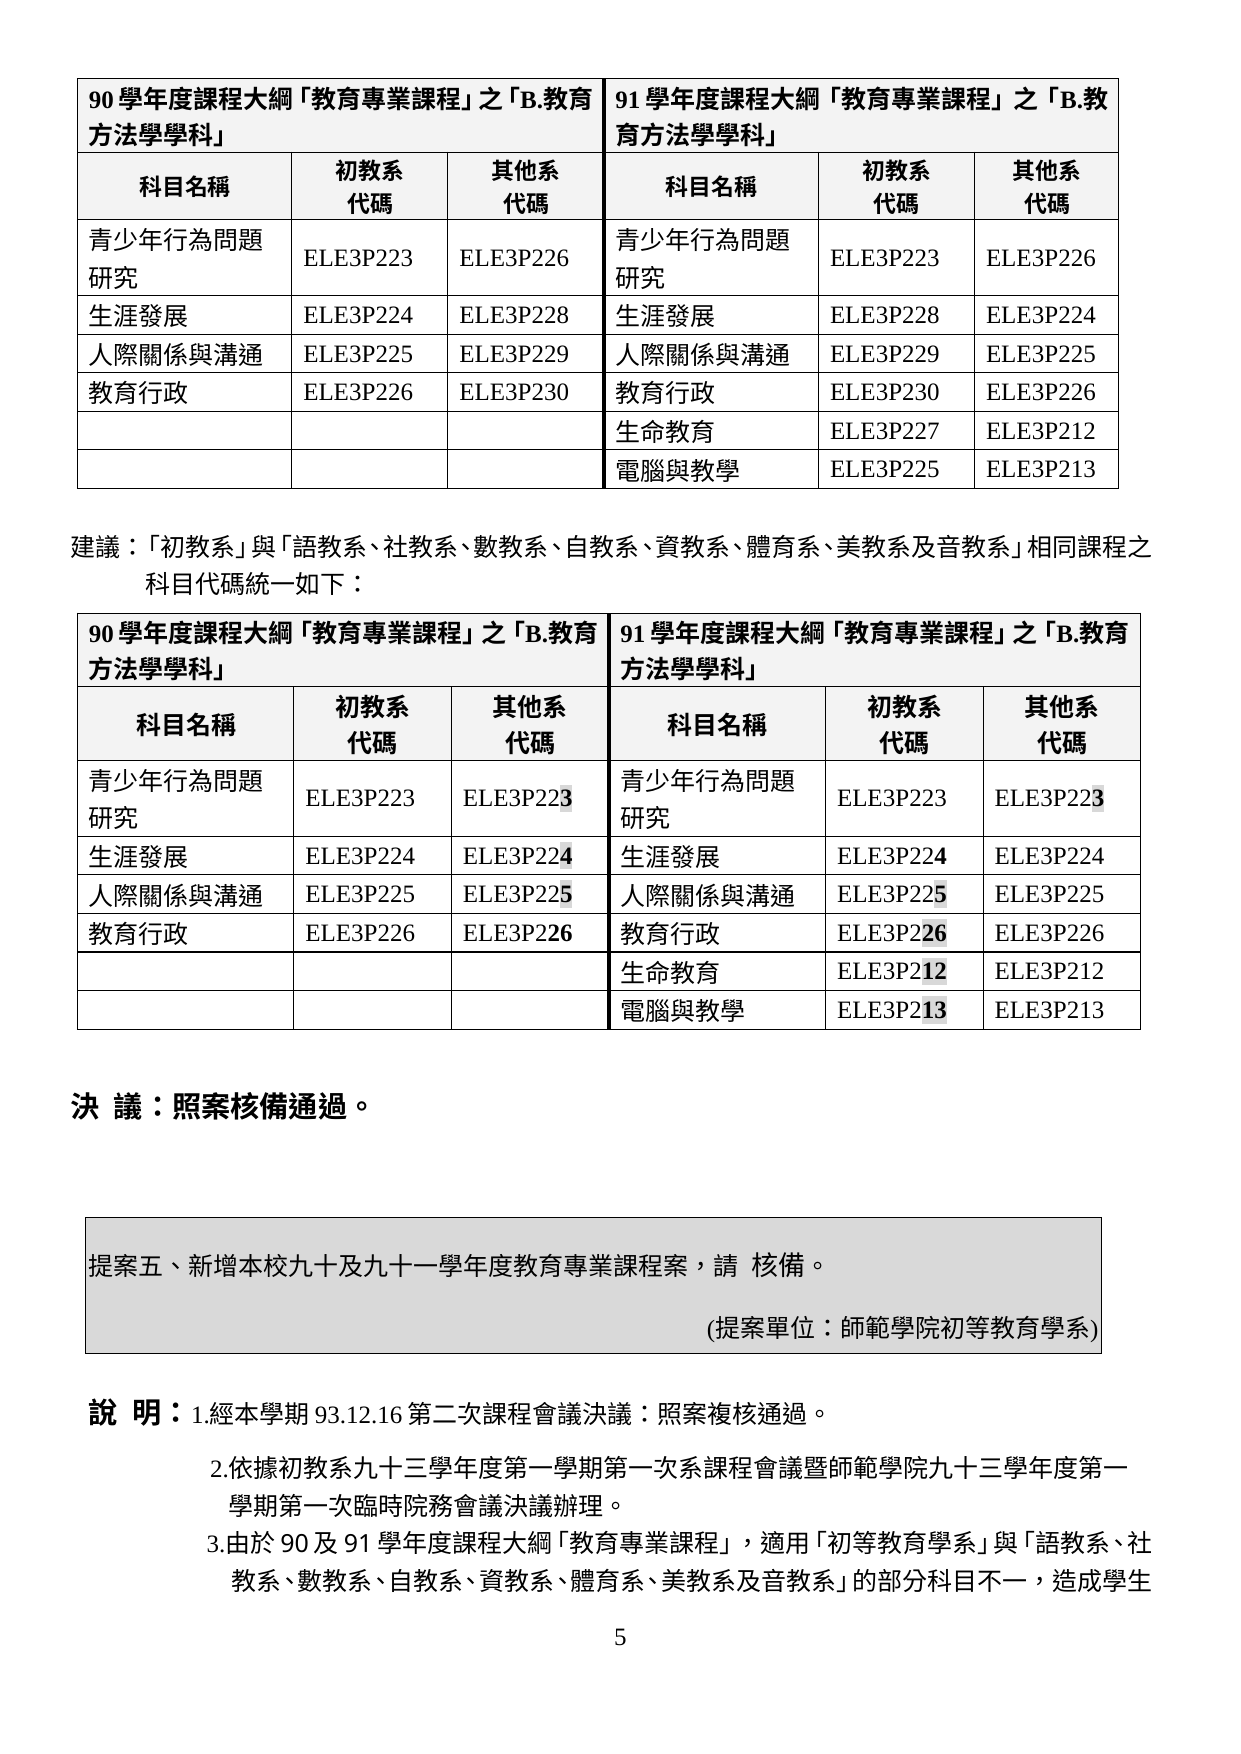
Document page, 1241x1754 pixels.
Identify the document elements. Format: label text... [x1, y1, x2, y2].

table_cell ELE3P213 [984, 991, 1140, 1028]
table_cell 科目名稱 [78, 153, 291, 219]
text 建議：「初教系」與「語教系、社教系、數教系、自教系、資教系、體育系、美教系及音教系」相同課程之科目代碼統一如下： [70, 526, 1152, 601]
table_cell 生命教育 [606, 412, 818, 449]
table_cell ELE3P225 [452, 875, 607, 913]
table_cell 其他系 代碼 [984, 687, 1140, 760]
table_cell ELE3P224 [984, 837, 1140, 874]
table_cell [78, 991, 293, 1028]
table_cell ELE3P226 [292, 373, 447, 411]
table_cell 青少年行為問題研究 [78, 761, 293, 836]
table_header 提案五、新增本校九十及九十一學年度教育專業課程案，請 核備。 (提案單位：師範學院初等教育學系) [86, 1218, 1101, 1353]
table_cell ELE3P226 [452, 914, 607, 951]
table_cell 初教系 代碼 [294, 687, 451, 760]
table_cell 電腦與教學 [611, 991, 825, 1028]
table_header 90學年度課程大綱「教育專業課程」之「B.教育方法學學科」 [78, 614, 607, 686]
text 說 明：1.經本學期93.12.16第二次課程會議決議：照案複核通過。 [89, 1373, 1152, 1448]
table_cell ELE3P212 [975, 412, 1118, 449]
table_cell 教育行政 [611, 914, 825, 951]
table_cell ELE3P226 [984, 914, 1140, 951]
table_cell ELE3P213 [826, 991, 983, 1028]
text 3.由於90及91學年度課程大綱「教育專業課程」，適用「初等教育學系」與「語教系、社教系、數教系、自教系、資教系、體育系、美教系及音教系」的部分科目不一，造成學生 [206, 1523, 1152, 1598]
table_cell ELE3P223 [826, 761, 983, 836]
table_header 91學年度課程大綱「教育專業課程」之「B.教育方法學學科」 [606, 79, 1118, 152]
table_cell [448, 450, 602, 488]
table_cell 人際關係與溝通 [606, 335, 818, 372]
table_cell ELE3P225 [975, 335, 1118, 372]
table_cell 其他系 代碼 [975, 153, 1118, 219]
table_cell [78, 412, 291, 449]
table_cell [294, 991, 451, 1028]
table_cell 科目名稱 [611, 687, 825, 760]
table_cell 教育行政 [78, 373, 291, 411]
table_header 90學年度課程大綱「教育專業課程」之「B.教育方法學學科」 [78, 79, 602, 152]
table_cell ELE3P225 [826, 875, 983, 913]
table_cell ELE3P224 [292, 296, 447, 334]
table_cell ELE3P225 [819, 450, 974, 488]
table_cell [452, 953, 607, 990]
table_cell 初教系 代碼 [292, 153, 447, 219]
table_cell [78, 450, 291, 488]
table_cell 初教系 代碼 [819, 153, 974, 219]
table_cell [448, 412, 602, 449]
table_cell ELE3P229 [819, 335, 974, 372]
table_cell ELE3P226 [975, 220, 1118, 295]
table_cell 生涯發展 [611, 837, 825, 874]
table_cell ELE3P223 [292, 220, 447, 295]
table_cell 生涯發展 [78, 296, 291, 334]
table_cell 電腦與教學 [606, 450, 818, 488]
table_cell [78, 953, 293, 990]
table_cell 教育行政 [606, 373, 818, 411]
table_cell [452, 991, 607, 1028]
table_cell 科目名稱 [606, 153, 818, 219]
text 2.依據初教系九十三學年度第一學期第一次系課程會議暨師範學院九十三學年度第一學期第一次臨時院務會議決議辦理。 [210, 1448, 1152, 1523]
table_cell ELE3P212 [984, 953, 1140, 990]
table_cell 教育行政 [78, 914, 293, 951]
table_cell 科目名稱 [78, 687, 293, 760]
table_cell ELE3P225 [292, 335, 447, 372]
table_cell 初教系 代碼 [826, 687, 983, 760]
table_cell ELE3P225 [984, 875, 1140, 913]
table_cell 青少年行為問題研究 [611, 761, 825, 836]
table_cell 人際關係與溝通 [78, 335, 291, 372]
table_cell ELE3P224 [452, 837, 607, 874]
table_cell ELE3P226 [448, 220, 602, 295]
text 決 議：照案核備通過。 [70, 1067, 1152, 1142]
table_cell ELE3P228 [819, 296, 974, 334]
table_cell ELE3P213 [975, 450, 1118, 488]
table_cell 人際關係與溝通 [611, 875, 825, 913]
table_cell ELE3P224 [826, 837, 983, 874]
table_cell ELE3P226 [294, 914, 451, 951]
table_cell ELE3P223 [984, 761, 1140, 836]
table_cell ELE3P227 [819, 412, 974, 449]
table_cell 生命教育 [611, 953, 825, 990]
table_cell ELE3P223 [819, 220, 974, 295]
table_cell ELE3P223 [452, 761, 607, 836]
table_cell ELE3P230 [819, 373, 974, 411]
table_cell 其他系 代碼 [448, 153, 602, 219]
table_cell [292, 450, 447, 488]
table_cell 人際關係與溝通 [78, 875, 293, 913]
table_cell ELE3P212 [826, 953, 983, 990]
table_cell [292, 412, 447, 449]
table_cell ELE3P230 [448, 373, 602, 411]
table_cell ELE3P223 [294, 761, 451, 836]
table_cell ELE3P228 [448, 296, 602, 334]
table_cell 青少年行為問題研究 [78, 220, 291, 295]
table_cell ELE3P224 [975, 296, 1118, 334]
table_cell 其他系 代碼 [452, 687, 607, 760]
table_header 91學年度課程大綱「教育專業課程」之「B.教育方法學學科」 [611, 614, 1140, 686]
table_cell ELE3P229 [448, 335, 602, 372]
table_cell [294, 953, 451, 990]
table_cell ELE3P226 [826, 914, 983, 951]
table_cell 青少年行為問題研究 [606, 220, 818, 295]
table_cell 生涯發展 [606, 296, 818, 334]
table_cell ELE3P226 [975, 373, 1118, 411]
table_cell ELE3P225 [294, 875, 451, 913]
table_cell ELE3P224 [294, 837, 451, 874]
table_cell 生涯發展 [78, 837, 293, 874]
